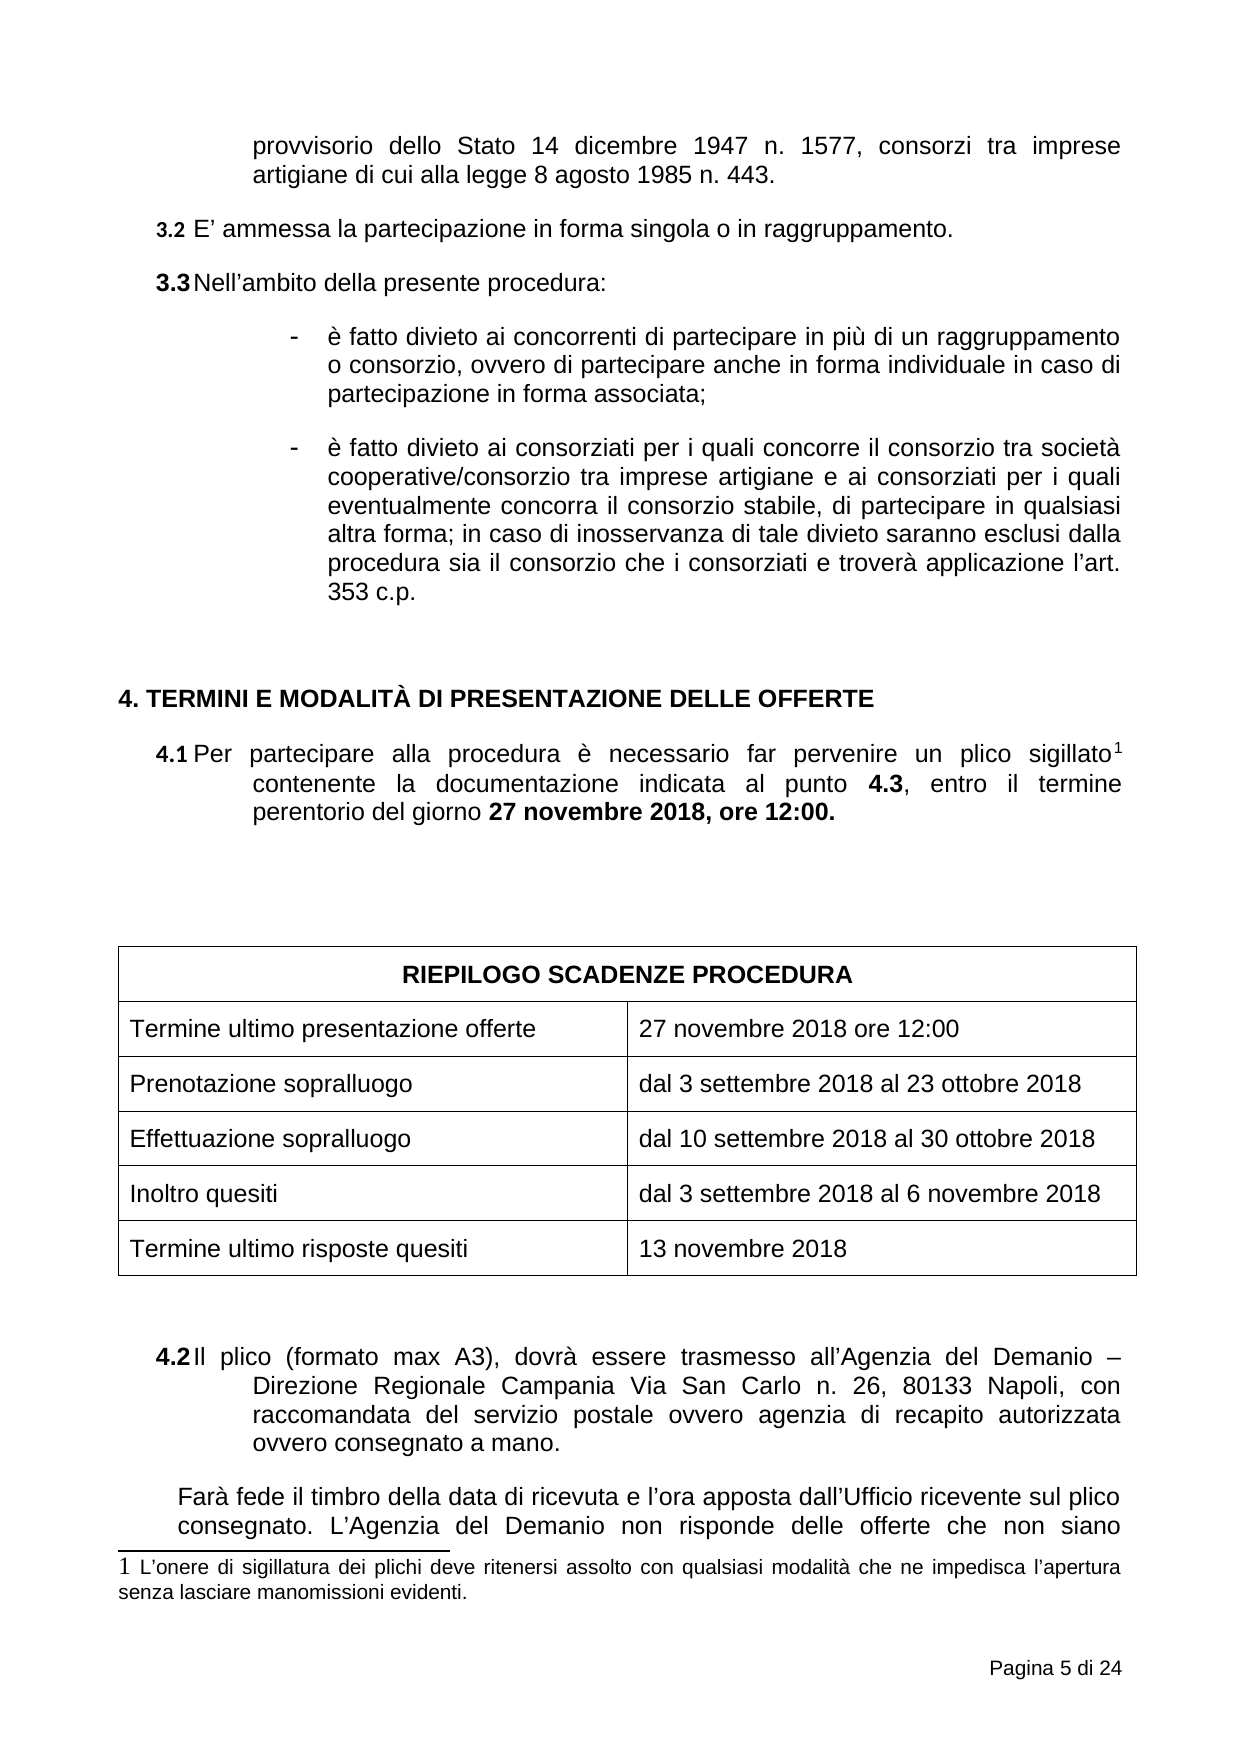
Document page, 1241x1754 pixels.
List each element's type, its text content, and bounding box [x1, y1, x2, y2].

list Nell’ambito della presente procedura: [156, 268, 1122, 297]
list è fatto divieto ai consorziati per i quali concorre il consorzio tra società cooperative/consorzio tra imprese artigiane e ai consorziati per i quali eventualmente concorra il consorzio stabile, di partecipare in qualsiasi altra forma; in caso di inosservanza di tale divieto saranno esclusi dalla procedura sia il consorzio che i consorziati e troverà applicazione l’art. 353 c.p. [290, 433, 1122, 606]
list Per partecipare alla procedura è necessario far pervenire un plico sigillato contenente la documentazione indicata al punto 4.3, entro il termine perentorio del giorno 27 novembre 2018, ore 12:00. [156, 738, 1122, 826]
list Il plico (formato max A3), dovrà essere trasmesso all’Agenzia del Demanio – Direzione Regionale Campania Via San Carlo n. 26, 80133 Napoli, con raccomandata del servizio postale ovvero agenzia di recapito autorizzata ovvero consegnato a mano. [156, 1342, 1122, 1457]
text 4. TERMINI E MODALITÀ DI PRESENTAZIONE DELLE OFFERTE [118, 684, 1122, 713]
table_header RIEPILOGO SCADENZE PROCEDURA [119, 947, 1136, 1001]
list E’ ammessa la partecipazione in forma singola o in raggruppamento. [156, 214, 1122, 243]
table_cell Inoltro quesiti [119, 1166, 627, 1220]
table_cell dal 10 settembre 2018 al 30 ottobre 2018 [628, 1112, 1136, 1165]
table_cell Termine ultimo risposte quesiti [119, 1221, 627, 1275]
table_cell dal 3 settembre 2018 al 23 ottobre 2018 [628, 1057, 1136, 1111]
table_cell Termine ultimo presentazione offerte [119, 1002, 627, 1056]
list provvisorio dello Stato 14 dicembre 1947 n. 1577, consorzi tra imprese artigiane di cui alla legge 8 agosto 1985 n. 443. [156, 131, 1122, 189]
list è fatto divieto ai concorrenti di partecipare in più di un raggruppamento o consorzio, ovvero di partecipare anche in forma individuale in caso di partecipazione in forma associata; [290, 322, 1122, 408]
list L’onere di sigillatura dei plichi deve ritenersi assolto con qualsiasi modalità che ne impedisca l’apertura senza lasciare manomissioni evidenti. [118, 1551, 1122, 1603]
table_cell Prenotazione sopralluogo [119, 1057, 627, 1111]
table_cell 13 novembre 2018 [628, 1221, 1136, 1275]
table_cell dal 3 settembre 2018 al 6 novembre 2018 [628, 1166, 1136, 1220]
table_cell Effettuazione sopralluogo [119, 1112, 627, 1165]
table_cell 27 novembre 2018 ore 12:00 [628, 1002, 1136, 1056]
text Farà fede il timbro della data di ricevuta e l’ora apposta dall’Ufficio ricevente sul plico consegnato. L’Agenzia del Demanio non risponde delle offerte che non siano [177, 1482, 1122, 1540]
